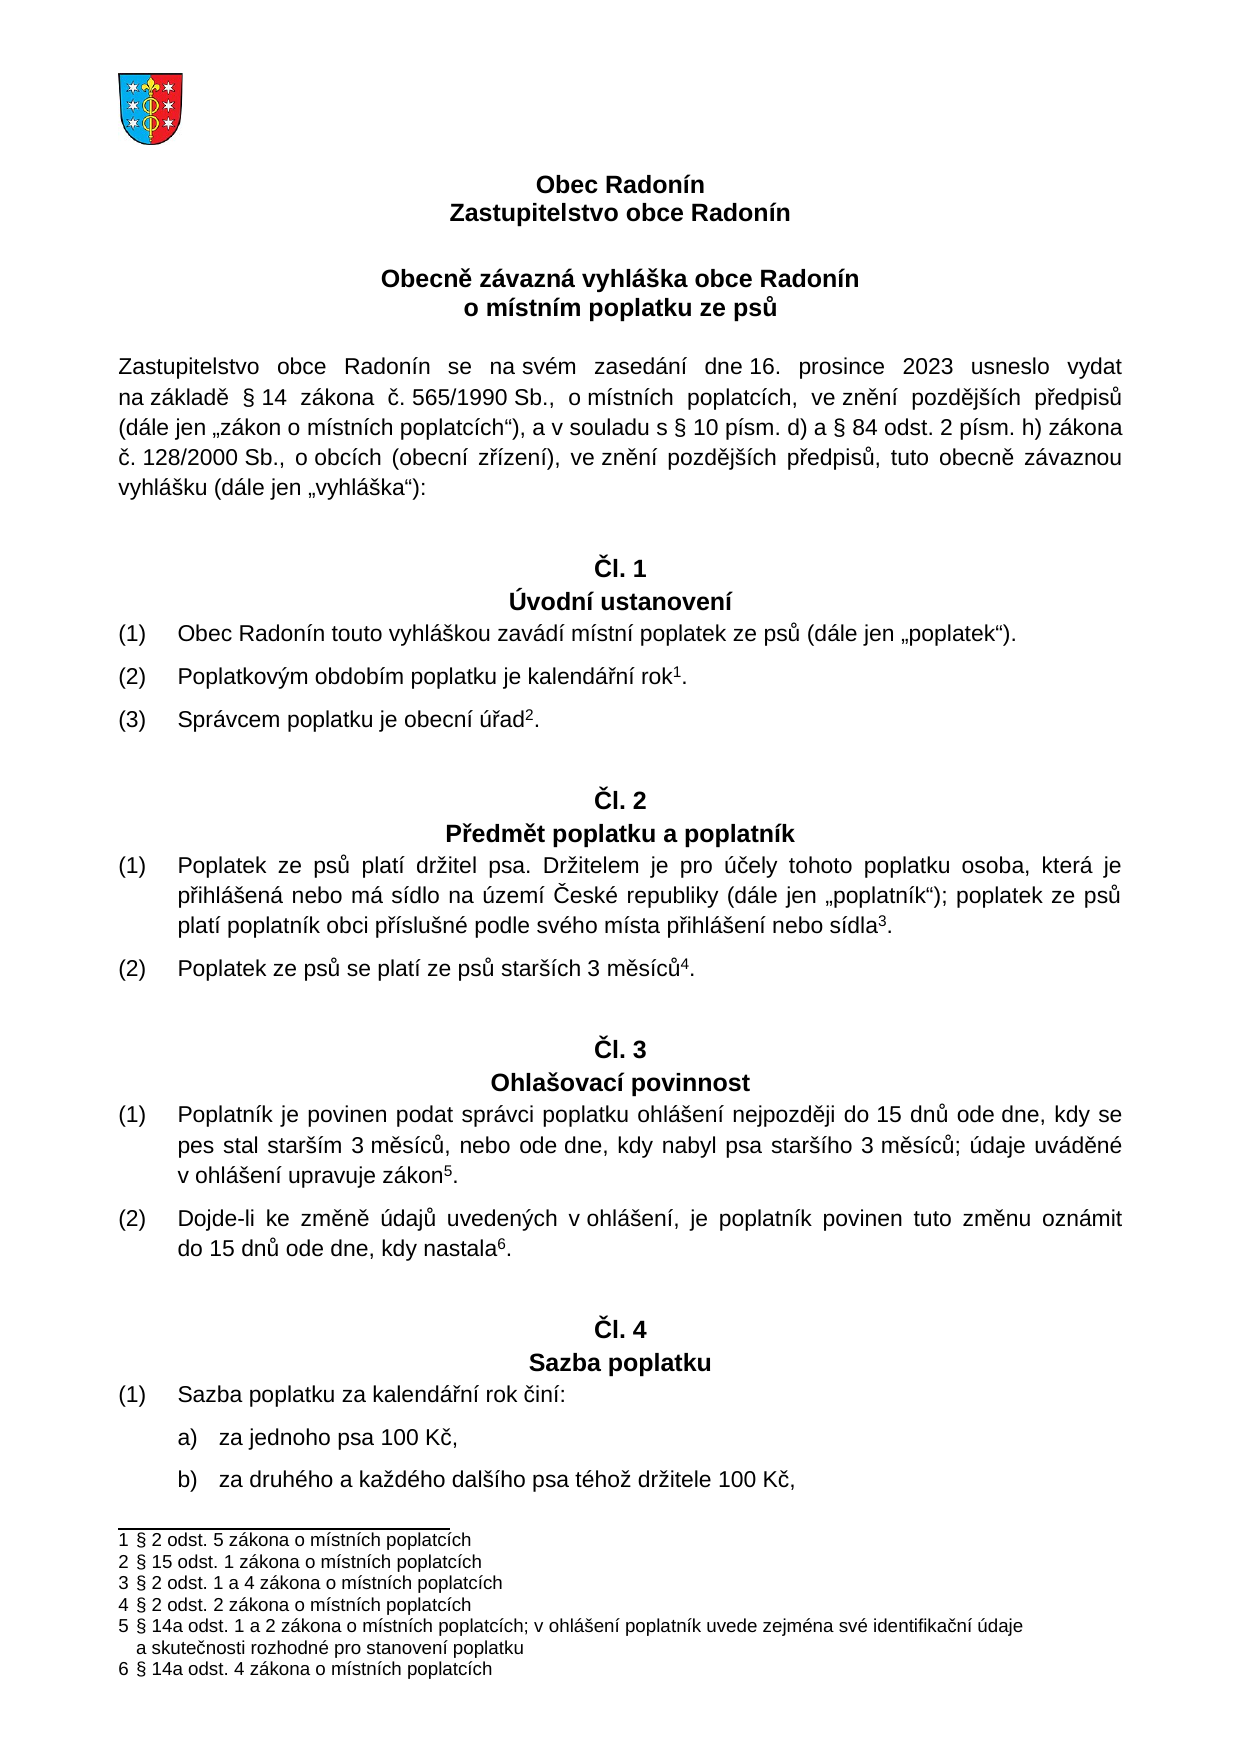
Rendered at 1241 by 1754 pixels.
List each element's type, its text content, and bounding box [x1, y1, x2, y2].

list za druhého a každého dalšího psa téhož držitele 100 Kč, [177, 1466, 1122, 1493]
subtitle Čl. 2 Předmět poplatku a poplatník [118, 786, 1122, 848]
list Obec Radonín touto vyhláškou zavádí místní poplatek ze psů (dále jen „poplatek“). [118, 620, 1122, 647]
text Obec Radonín Zastupitelstvo obce Radonín [118, 170, 1122, 227]
list Poplatek ze psů platí držitel psa. Držitelem je pro účely tohoto poplatku osoba, která je přihlášená nebo má sídlo na území České republiky (dále jen „poplatník“); poplatek ze psů platí poplatník obci příslušné podle svého místa přihlášení nebo sídla. [118, 852, 1122, 939]
list Správcem poplatku je obecní úřad. [118, 706, 1122, 732]
list § 2 odst. 5 zákona o místních poplatcích [118, 1529, 1122, 1550]
list Poplatkovým obdobím poplatku je kalendářní rok. [118, 663, 1122, 689]
list Dojde-li ke změně údajů uvedených v ohlášení, je poplatník povinen tuto změnu oznámit do 15 dnů ode dne, kdy nastala. [118, 1204, 1122, 1261]
list Poplatník je povinen podat správci poplatku ohlášení nejpozději do 15 dnů ode dne, kdy se pes stal starším 3 měsíců, nebo ode dne, kdy nabyl psa staršího 3 měsíců; údaje uváděné v ohlášení upravuje zákon. [118, 1101, 1122, 1188]
list § 15 odst. 1 zákona o místních poplatcích [118, 1550, 1122, 1572]
subtitle Čl. 3 Ohlašovací povinnost [118, 1035, 1122, 1097]
list Poplatek ze psů se platí ze psů starších 3 měsíců. [118, 955, 1122, 981]
list § 14a odst. 4 zákona o místních poplatcích [118, 1658, 1122, 1680]
subtitle Obecně závazná vyhláška obce Radonín o místním poplatku ze psů [118, 264, 1122, 322]
list § 2 odst. 1 a 4 zákona o místních poplatcích [118, 1572, 1122, 1593]
list § 2 odst. 2 zákona o místních poplatcích [118, 1593, 1122, 1615]
list Sazba poplatku za kalendářní rok činí: [118, 1381, 1122, 1407]
subtitle Čl. 4 Sazba poplatku [118, 1315, 1122, 1377]
subtitle Čl. 1 Úvodní ustanovení [118, 554, 1122, 616]
list § 14a odst. 1 a 2 zákona o místních poplatcích; v ohlášení poplatník uvede zejména své identifikační údaje a skutečnosti rozhodné pro stanovení poplatku [118, 1615, 1122, 1658]
text Zastupitelstvo obce Radonín se na svém zasedání dne 16. prosince 2023 usneslo vydat na základě § 14 zákona č. 565/1990 Sb., o místních poplatcích, ve znění pozdějších předpisů (dále jen „zákon o místních poplatcích“), a v souladu s § 10 písm. d) a § 84 odst. 2 písm. h) zákona č. 128/2000 Sb., o obcích (obecní zřízení), ve znění pozdějších předpisů, tuto obecně závaznou vyhlášku (dále jen „vyhláška“): [118, 353, 1122, 500]
list za jednoho psa 100 Kč, [177, 1424, 1122, 1450]
